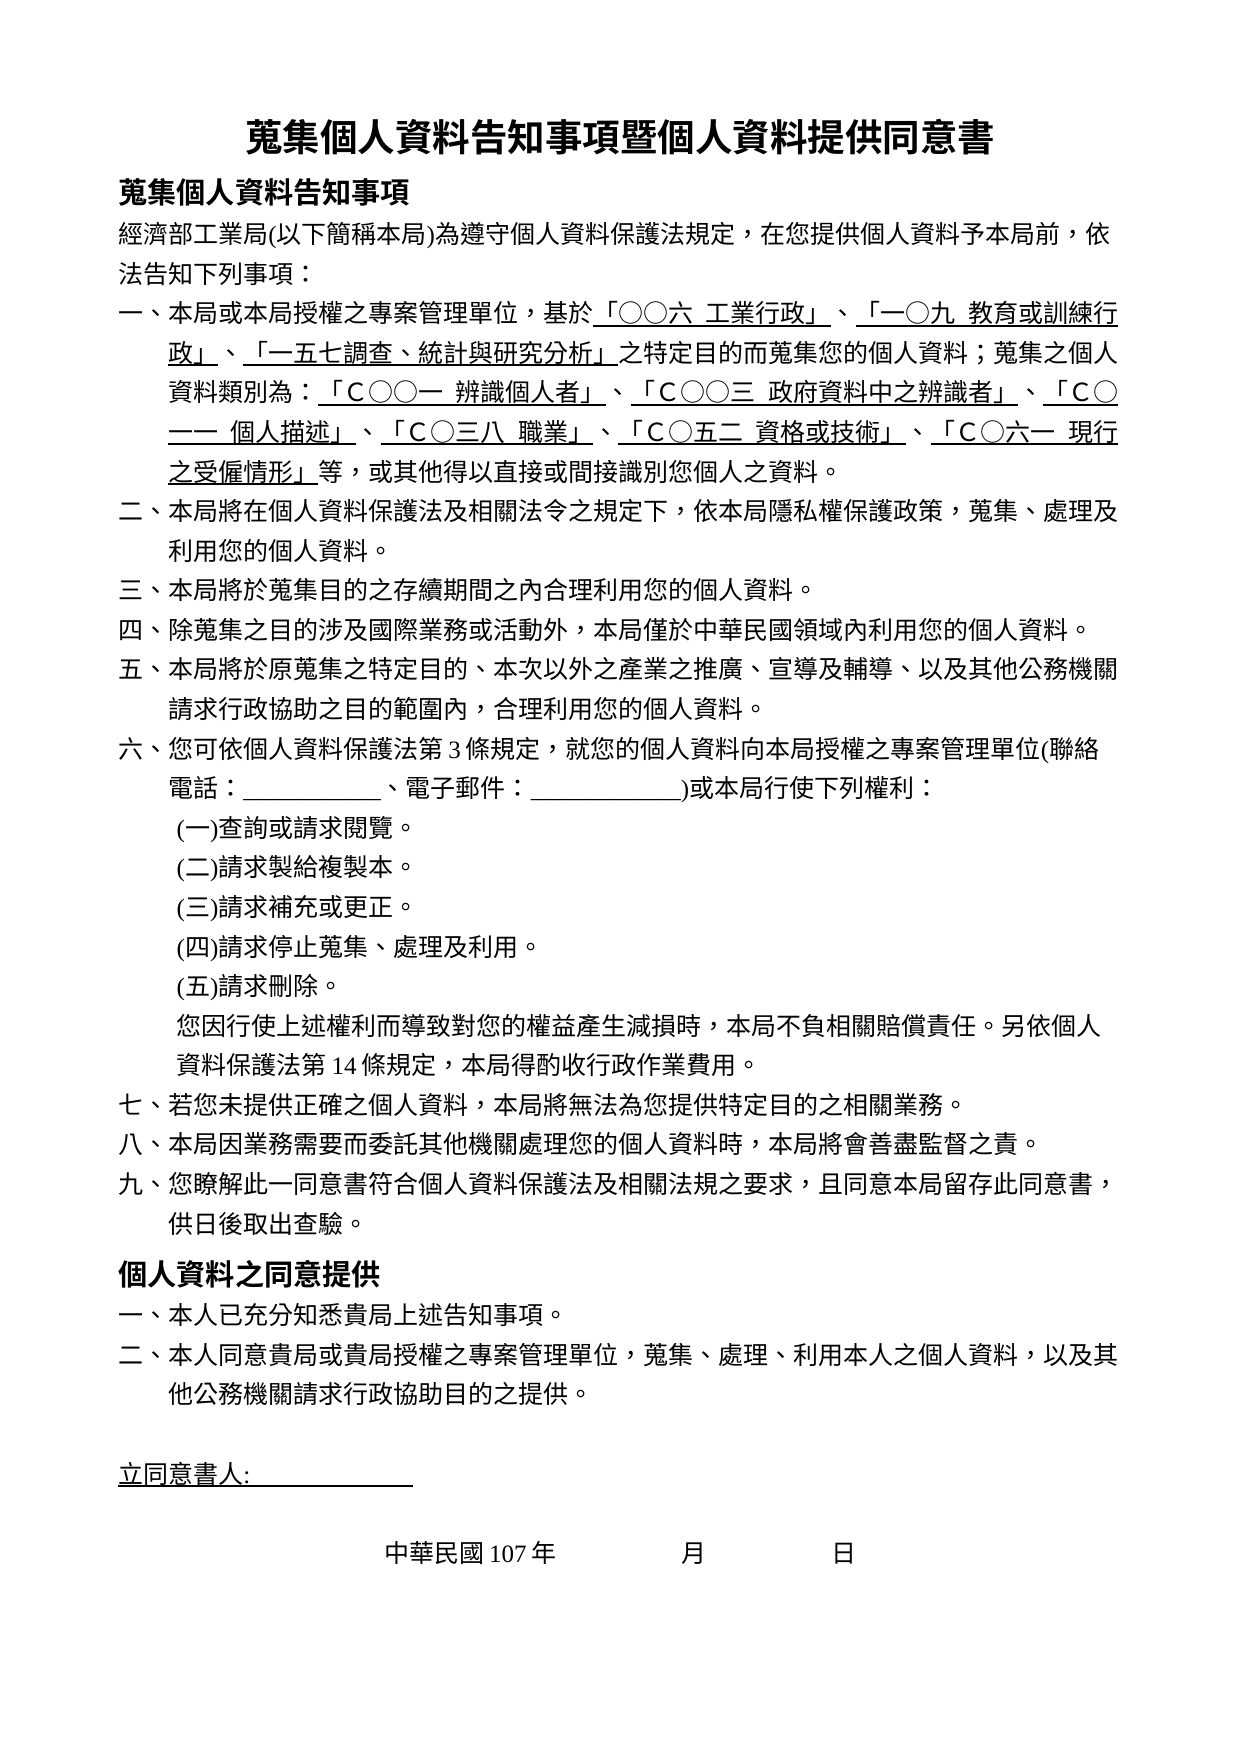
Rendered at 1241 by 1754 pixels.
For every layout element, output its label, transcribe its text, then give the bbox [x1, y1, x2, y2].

text 六、您可依個人資料保護法第3條規定，就您的個人資料向本局授權之專案管理單位(聯絡電話：___________、電子郵件：____________)或本局行使下列權利： [118, 726, 1122, 806]
text 立同意書人: [118, 1451, 1122, 1491]
text 五、本局將於原蒐集之特定目的、本次以外之產業之推廣、宣導及輔導、以及其他公務機關請求行政協助之目的範圍內，合理利用您的個人資料。 [118, 647, 1122, 726]
text 一、本局或本局授權之專案管理單位，基於「○○六 工業行政」、「一○九 教育或訓練行政」、「一五七調查、統計與研究分析」之特定目的而蒐集您的個人資料；蒐集之個人資料類別為：「Ｃ○○一 辨識個人者」、「Ｃ○○三 政府資料中之辨識者」、「Ｃ○一一 個人描述」、「Ｃ○三八 職業」、「Ｃ○五二 資格或技術」、「Ｃ○六一 現行之受僱情形」等，或其他得以直接或間接識別您個人之資料。 [118, 291, 1122, 489]
text (五)請求刪除。 [176, 964, 1122, 1003]
text (二)請求製給複製本。 [176, 845, 1122, 885]
text 個人資料之同意提供 [118, 1253, 1122, 1293]
text 蒐集個人資料告知事項暨個人資料提供同意書 [118, 118, 1122, 160]
text 三、本局將於蒐集目的之存續期間之內合理利用您的個人資料。 [118, 568, 1122, 608]
text 中華民國107年 月 日 [118, 1531, 1122, 1570]
text 二、本局將在個人資料保護法及相關法令之規定下，依本局隱私權保護政策，蒐集、處理及利用您的個人資料。 [118, 489, 1122, 568]
text 九、您瞭解此一同意書符合個人資料保護法及相關法規之要求，且同意本局留存此同意書，供日後取出查驗。 [118, 1162, 1122, 1241]
text 一、本人已充分知悉貴局上述告知事項。 [118, 1293, 1122, 1333]
text (四)請求停止蒐集、處理及利用。 [176, 924, 1122, 964]
text 您因行使上述權利而導致對您的權益產生減損時，本局不負相關賠償責任。另依個人資料保護法第14條規定，本局得酌收行政作業費用。 [176, 1003, 1122, 1083]
text 八、本局因業務需要而委託其他機關處理您的個人資料時，本局將會善盡監督之責。 [118, 1122, 1122, 1162]
text 二、本人同意貴局或貴局授權之專案管理單位，蒐集、處理、利用本人之個人資料，以及其他公務機關請求行政協助目的之提供。 [118, 1333, 1122, 1412]
text 四、除蒐集之目的涉及國際業務或活動外，本局僅於中華民國領域內利用您的個人資料。 [118, 608, 1122, 647]
text 七、若您未提供正確之個人資料，本局將無法為您提供特定目的之相關業務。 [118, 1083, 1122, 1122]
text 經濟部工業局(以下簡稱本局)為遵守個人資料保護法規定，在您提供個人資料予本局前，依法告知下列事項： [118, 212, 1122, 291]
text 蒐集個人資料告知事項 [118, 172, 1122, 212]
text (一)查詢或請求閱覽。 [176, 806, 1122, 845]
text (三)請求補充或更正。 [176, 885, 1122, 924]
